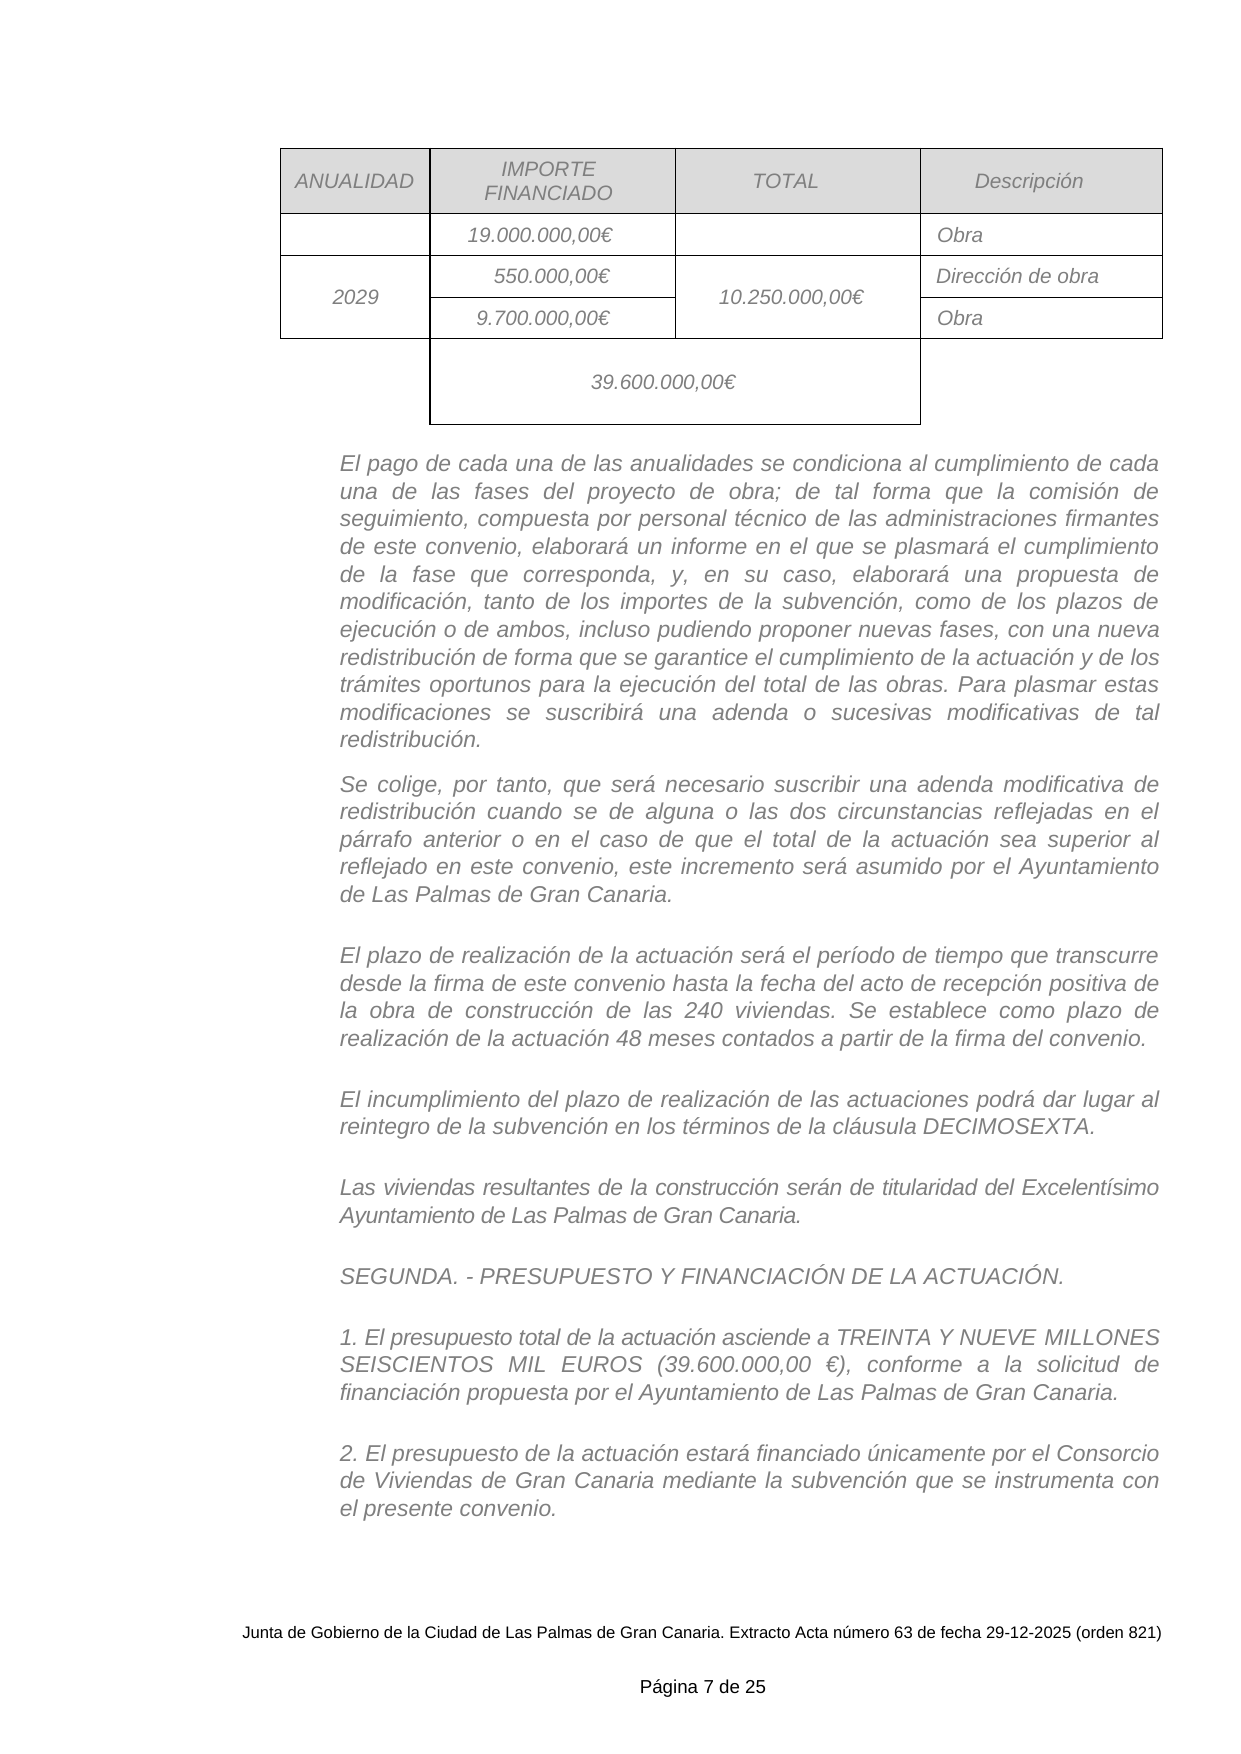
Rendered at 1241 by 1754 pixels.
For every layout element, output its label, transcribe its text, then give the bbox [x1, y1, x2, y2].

table_cell 10.250.000,00€ [676, 256, 920, 338]
table_cell 19.000.000,00€ [431, 214, 675, 255]
table_header ANUALIDAD [281, 149, 429, 213]
table_cell 2029 [281, 256, 429, 338]
table_header TOTAL [676, 149, 920, 213]
table_cell Obra [921, 298, 1162, 338]
text El pago de cada una de las anualidades se condiciona al cumplimiento de cada una de las fases del proyecto de obra; de tal forma que la comisión de seguimiento, compuesta por personal técnico de las administraciones firmantes de este convenio, elaborará un informe en el que se plasmará el cumplimiento de la fase que corresponda, y, en su caso, elaborará una propuesta de modificación, tanto de los importes de la subvención, como de los plazos de ejecución o de ambos, incluso pudiendo proponer nuevas fases, con una nueva redistribución de forma que se garantice el cumplimiento de la actuación y de los trámites oportunos para la ejecución del total de las obras. Para plasmar estas modificaciones se suscribirá una adenda o sucesivas modificativas de tal redistribución. [339, 450, 1162, 753]
text El plazo de realización de la actuación será el período de tiempo que transcurre desde la firma de este convenio hasta la fecha del acto de recepción positiva de la obra de construcción de las 240 viviendas. Se establece como plazo de realización de la actuación 48 meses contados a partir de la firma del convenio. [339, 942, 1162, 1051]
table_cell [676, 214, 920, 255]
table_cell Dirección de obra [921, 256, 1162, 297]
table_cell Obra [921, 214, 1162, 255]
text El incumplimiento del plazo de realización de las actuaciones podrá dar lugar al reintegro de la subvención en los términos de la cláusula DECIMOSEXTA. [339, 1086, 1162, 1139]
table_cell 9.700.000,00€ [431, 298, 675, 338]
table_header IMPORTE FINANCIADO [431, 149, 675, 213]
text 1. El presupuesto total de la actuación asciende a TREINTA Y NUEVE MILLONES SEISCIENTOS MIL EUROS (39.600.000,00 €), conforme a la solicitud de financiación propuesta por el Ayuntamiento de Las Palmas de Gran Canaria. [339, 1324, 1162, 1405]
text SEGUNDA. - PRESUPUESTO Y FINANCIACIÓN DE LA ACTUACIÓN. [339, 1263, 1162, 1289]
table_cell [281, 214, 429, 255]
table_cell 39.600.000,00€ [431, 339, 920, 424]
table_cell [281, 339, 429, 424]
text 2. El presupuesto de la actuación estará financiado únicamente por el Consorcio de Viviendas de Gran Canaria mediante la subvención que se instrumenta con el presente convenio. [339, 1440, 1162, 1521]
text Se colige, por tanto, que será necesario suscribir una adenda modificativa de redistribución cuando se de alguna o las dos circunstancias reflejadas en el párrafo anterior o en el caso de que el total de la actuación sea superior al reflejado en este convenio, este incremento será asumido por el Ayuntamiento de Las Palmas de Gran Canaria. [339, 771, 1162, 907]
text Las viviendas resultantes de la construcción serán de titularidad del Excelentísimo Ayuntamiento de Las Palmas de Gran Canaria. [339, 1174, 1162, 1228]
table_cell [921, 339, 1162, 424]
table_cell 550.000,00€ [431, 256, 675, 297]
table_header Descripción [921, 149, 1162, 213]
